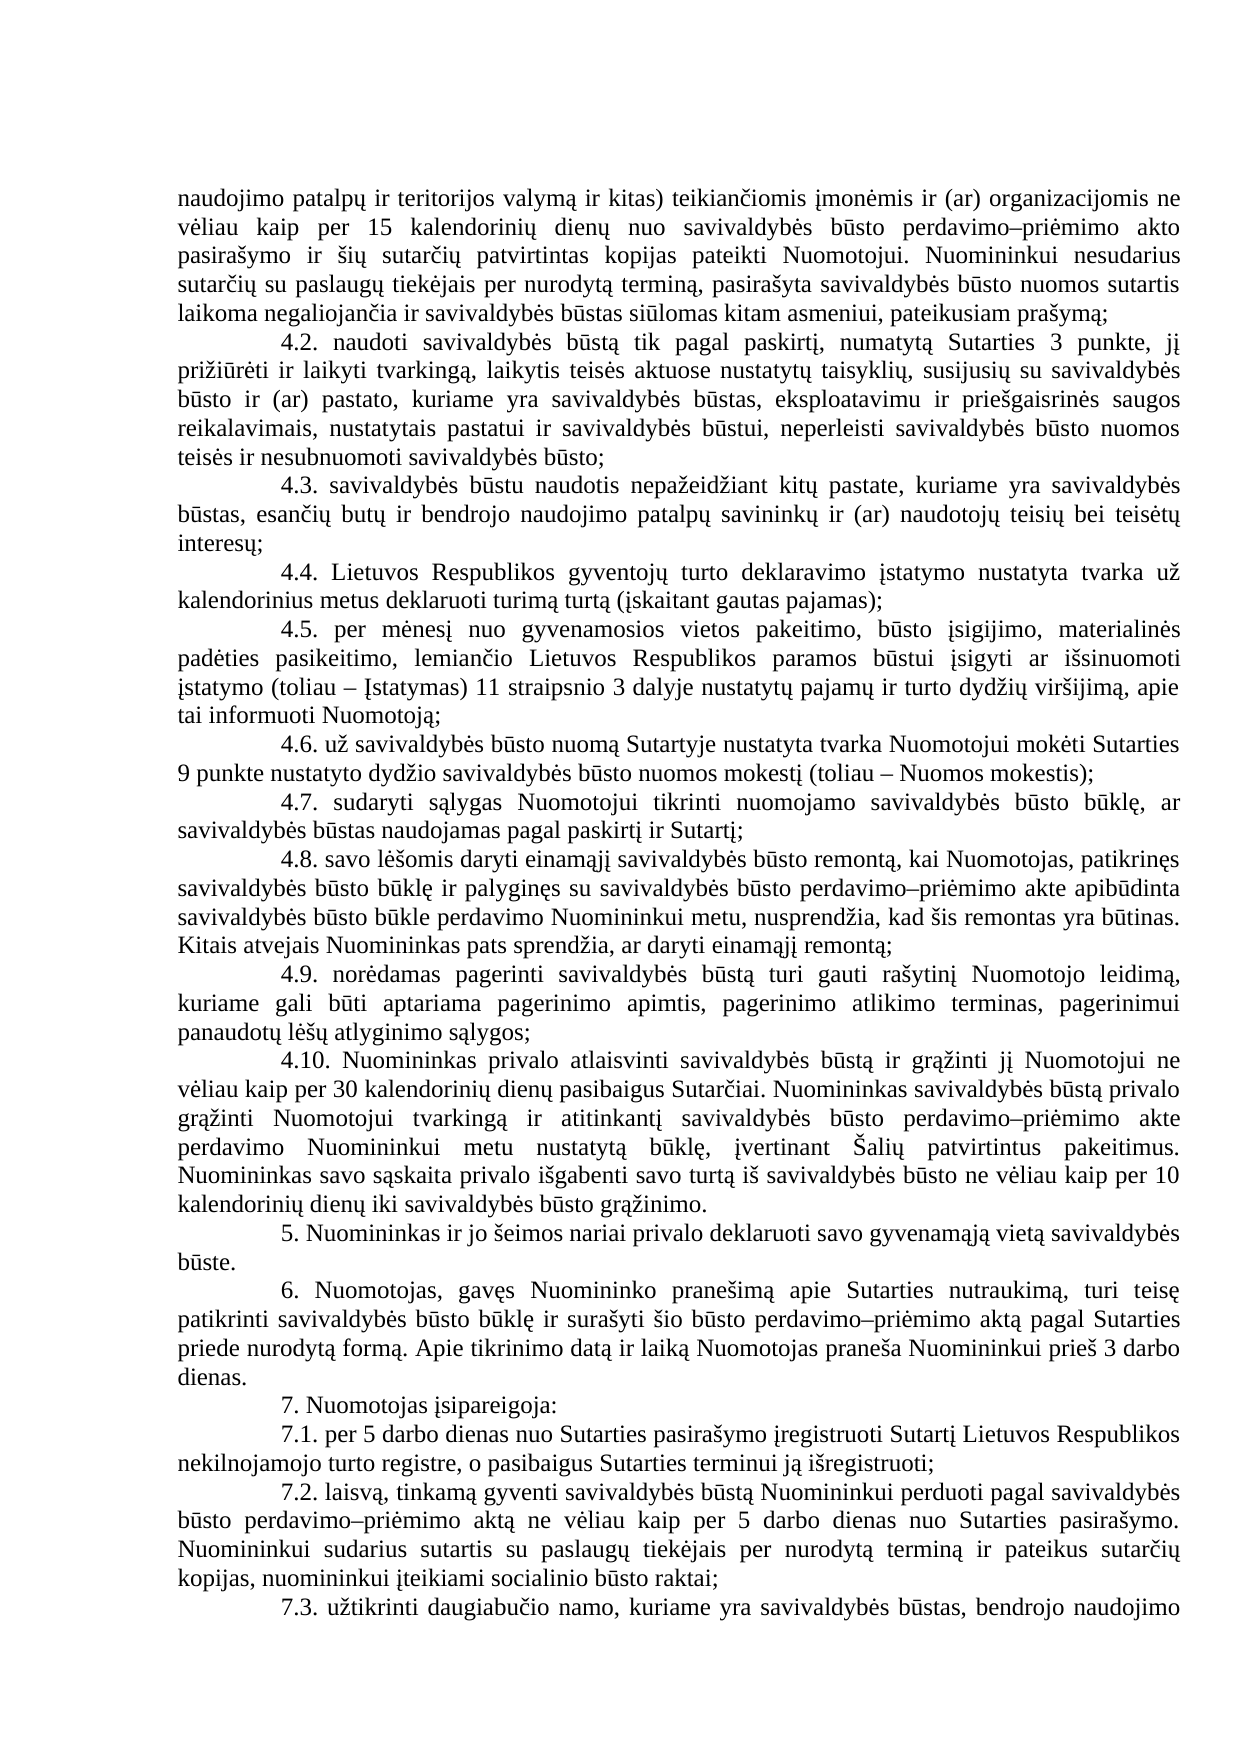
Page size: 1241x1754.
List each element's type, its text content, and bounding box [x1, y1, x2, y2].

text 4.9. norėdamas pagerinti savivaldybės būstą turi gauti rašytinį Nuomotojo leidimą, kuriame gali būti aptariama pagerinimo apimtis, pagerinimo atlikimo terminas, pagerinimui panaudotų lėšų atlyginimo sąlygos; [177, 959, 1181, 1046]
text 7.3. užtikrinti daugiabučio namo, kuriame yra savivaldybės būstas, bendrojo naudojimo [177, 1592, 1181, 1621]
text naudojimo patalpų ir teritorijos valymą ir kitas) teikiančiomis įmonėmis ir (ar) organizacijomis ne vėliau kaip per 15 kalendorinių dienų nuo savivaldybės būsto perdavimo–priėmimo akto pasirašymo ir šių sutarčių patvirtintas kopijas pateikti Nuomotojui. Nuomininkui nesudarius sutarčių su paslaugų tiekėjais per nurodytą terminą, pasirašyta savivaldybės būsto nuomos sutartis laikoma negaliojančia ir savivaldybės būstas siūlomas kitam asmeniui, pateikusiam prašymą; [177, 183, 1181, 327]
text 7. Nuomotojas įsipareigoja: [177, 1391, 1181, 1419]
text 4.6. už savivaldybės būsto nuomą Sutartyje nustatyta tvarka Nuomotojui mokėti Sutarties 9 punkte nustatyto dydžio savivaldybės būsto nuomos mokestį (toliau – Nuomos mokestis); [177, 729, 1181, 787]
text 4.4. Lietuvos Respublikos gyventojų turto deklaravimo įstatymo nustatyta tvarka už kalendorinius metus deklaruoti turimą turtą (įskaitant gautas pajamas); [177, 557, 1181, 614]
text 4.2. naudoti savivaldybės būstą tik pagal paskirtį, numatytą Sutarties 3 punkte, jį prižiūrėti ir laikyti tvarkingą, laikytis teisės aktuose nustatytų taisyklių, susijusių su savivaldybės būsto ir (ar) pastato, kuriame yra savivaldybės būstas, eksploatavimu ir priešgaisrinės saugos reikalavimais, nustatytais pastatui ir savivaldybės būstui, neperleisti savivaldybės būsto nuomos teisės ir nesubnuomoti savivaldybės būsto; [177, 327, 1181, 471]
text 5. Nuomininkas ir jo šeimos nariai privalo deklaruoti savo gyvenamąją vietą savivaldybės būste. [177, 1218, 1181, 1276]
text 4.8. savo lėšomis daryti einamąjį savivaldybės būsto remontą, kai Nuomotojas, patikrinęs savivaldybės būsto būklę ir palyginęs su savivaldybės būsto perdavimo–priėmimo akte apibūdinta savivaldybės būsto būkle perdavimo Nuomininkui metu, nusprendžia, kad šis remontas yra būtinas. Kitais atvejais Nuomininkas pats sprendžia, ar daryti einamąjį remontą; [177, 844, 1181, 959]
text 7.1. per 5 darbo dienas nuo Sutarties pasirašymo įregistruoti Sutartį Lietuvos Respublikos nekilnojamojo turto registre, o pasibaigus Sutarties terminui ją išregistruoti; [177, 1419, 1181, 1477]
text 4.5. per mėnesį nuo gyvenamosios vietos pakeitimo, būsto įsigijimo, materialinės padėties pasikeitimo, lemiančio Lietuvos Respublikos paramos būstui įsigyti ar išsinuomoti įstatymo (toliau – Įstatymas) 11 straipsnio 3 dalyje nustatytų pajamų ir turto dydžių viršijimą, apie tai informuoti Nuomotoją; [177, 614, 1181, 729]
text 6. Nuomotojas, gavęs Nuomininko pranešimą apie Sutarties nutraukimą, turi teisę patikrinti savivaldybės būsto būklę ir surašyti šio būsto perdavimo–priėmimo aktą pagal Sutarties priede nurodytą formą. Apie tikrinimo datą ir laiką Nuomotojas praneša Nuomininkui prieš 3 darbo dienas. [177, 1276, 1181, 1391]
text 4.10. Nuomininkas privalo atlaisvinti savivaldybės būstą ir grąžinti jį Nuomotojui ne vėliau kaip per 30 kalendorinių dienų pasibaigus Sutarčiai. Nuomininkas savivaldybės būstą privalo grąžinti Nuomotojui tvarkingą ir atitinkantį savivaldybės būsto perdavimo–priėmimo akte perdavimo Nuomininkui metu nustatytą būklę, įvertinant Šalių patvirtintus pakeitimus. Nuomininkas savo sąskaita privalo išgabenti savo turtą iš savivaldybės būsto ne vėliau kaip per 10 kalendorinių dienų iki savivaldybės būsto grąžinimo. [177, 1046, 1181, 1218]
text 4.3. savivaldybės būstu naudotis nepažeidžiant kitų pastate, kuriame yra savivaldybės būstas, esančių butų ir bendrojo naudojimo patalpų savininkų ir (ar) naudotojų teisių bei teisėtų interesų; [177, 471, 1181, 557]
text 4.7. sudaryti sąlygas Nuomotojui tikrinti nuomojamo savivaldybės būsto būklę, ar savivaldybės būstas naudojamas pagal paskirtį ir Sutartį; [177, 787, 1181, 844]
text 7.2. laisvą, tinkamą gyventi savivaldybės būstą Nuomininkui perduoti pagal savivaldybės būsto perdavimo–priėmimo aktą ne vėliau kaip per 5 darbo dienas nuo Sutarties pasirašymo. Nuomininkui sudarius sutartis su paslaugų tiekėjais per nurodytą terminą ir pateikus sutarčių kopijas, nuomininkui įteikiami socialinio būsto raktai; [177, 1477, 1181, 1592]
